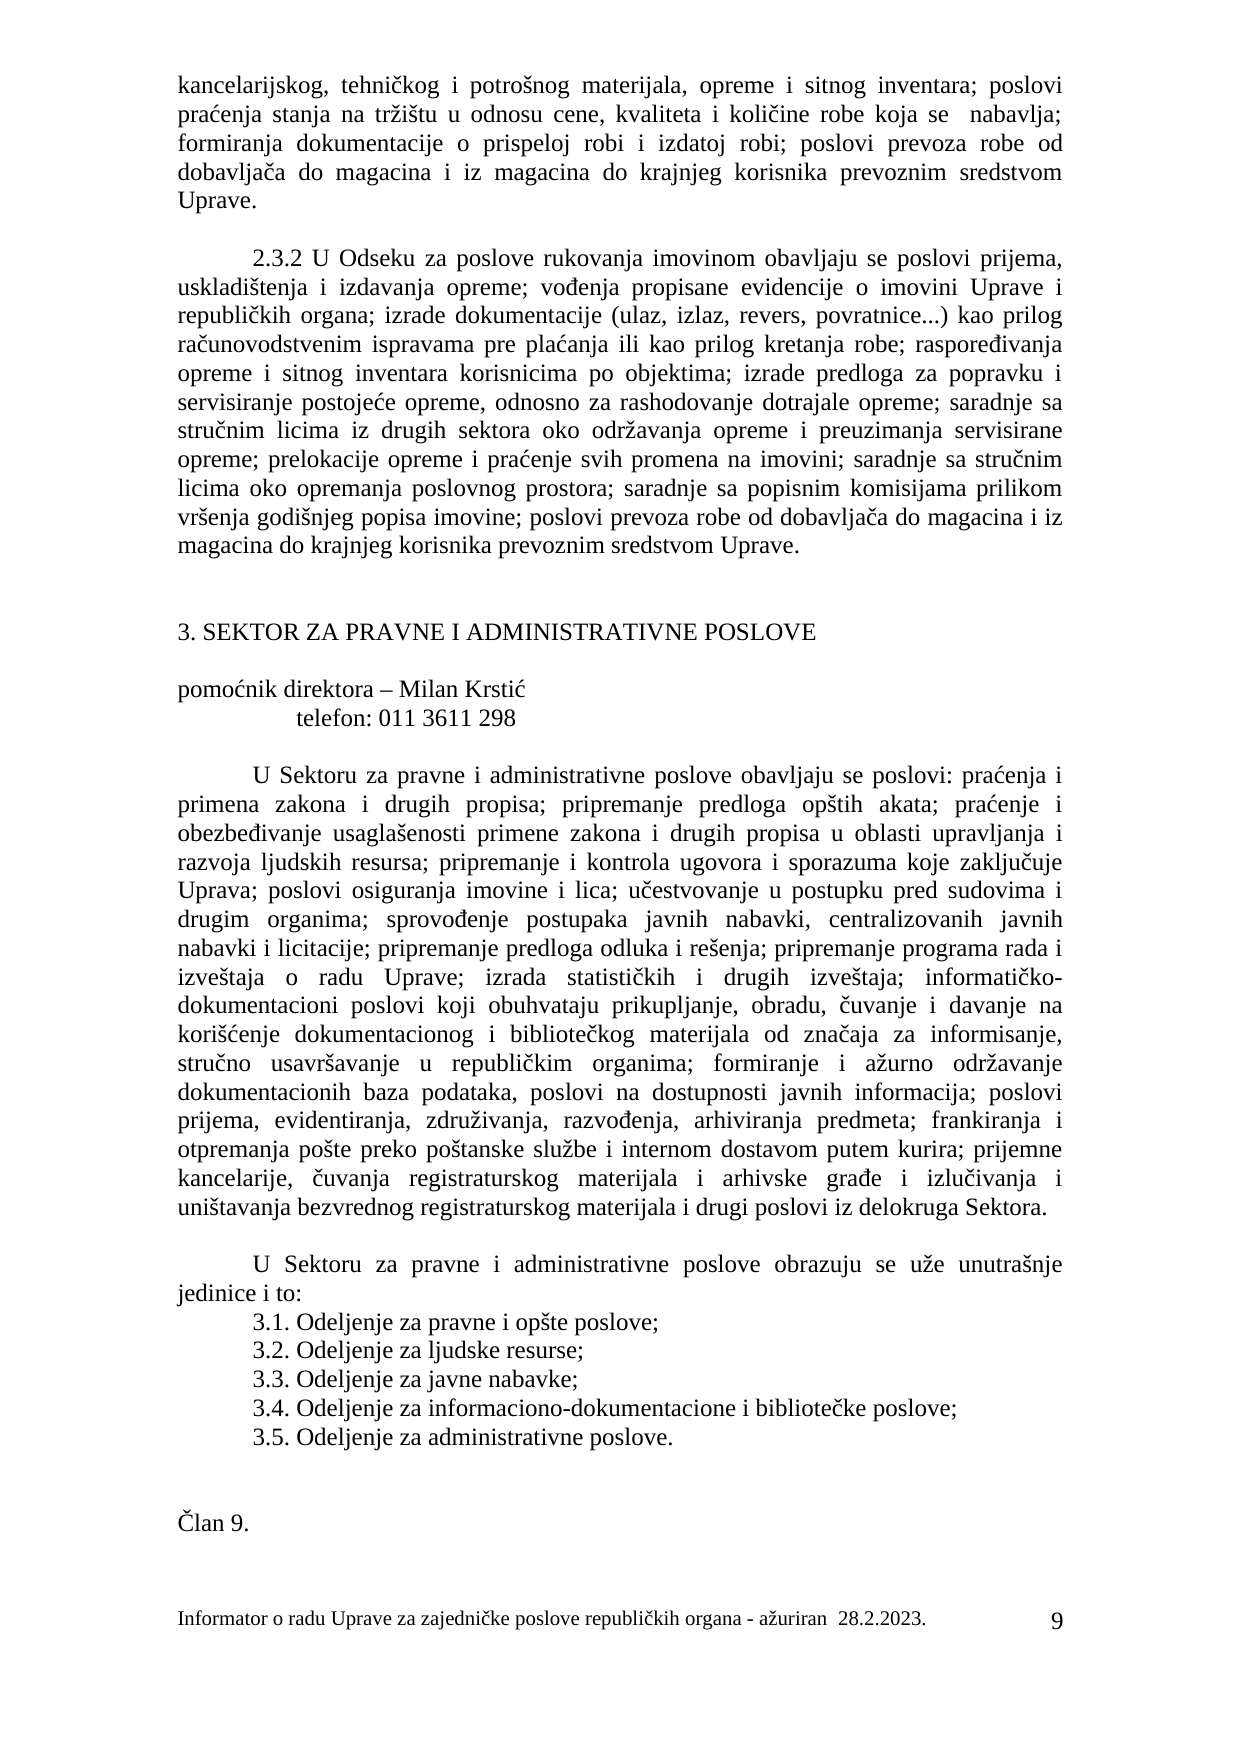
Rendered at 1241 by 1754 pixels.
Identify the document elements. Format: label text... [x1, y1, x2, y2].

subtitle 3.5. Odeljenje za administrativne poslove. [177, 1422, 1063, 1450]
subtitle 3.2. Odeljenje za ljudske resurse; [177, 1335, 1063, 1364]
subtitle U Sektoru za pravne i administrativne poslove obrazuju se uže unutrašnje jedinice i to: [177, 1249, 1063, 1307]
subtitle U Sektoru za pravne i administrativne poslove obavljaju se poslovi: praćenja i primena zakona i drugih propisa; pripremanje predloga opštih akata; praćenje i obezbeđivanje usaglašenosti primene zakona i drugih propisa u oblasti upravljanja i razvoja ljudskih resursa; pripremanje i kontrola ugovora i sporazuma koje zaključuje Uprava; poslovi osiguranja imovine i lica; učestvovanje u postupku pred sudovima i drugim organima; sprovođenje postupaka javnih nabavki, centralizovanih javnih nabavki i licitacije; pripremanje predloga odluka i rešenja; pripremanje programa rada i izveštaja o radu Uprave; izrada statističkih i drugih izveštaja; informatičko-dokumentacioni poslovi koji obuhvataju prikupljanje, obradu, čuvanje i davanje na korišćenje dokumentacionog i bibliotečkog materijala od značaja za informisanje, stručno usavršavanje u republičkim organima; formiranje i ažurno održavanje dokumentacionih baza podataka, poslovi na dostupnosti javnih informacija; poslovi prijema, evidentiranja, združivanja, razvođenja, arhiviranja predmeta; frankiranja i otpremanja pošte preko poštanske službe i internom dostavom putem kurira; prijemne kancelarije, čuvanja registraturskog materijala i arhivske građe i izlučivanja i uništavanja bezvrednog registraturskog materijala i drugi poslovi iz delokruga Sektora. [177, 760, 1063, 1220]
subtitle 2.3.2 U Odseku za poslove rukovanja imovinom obavljaju se poslovi prijema, uskladištenja i izdavanja opreme; vođenja propisane evidencije o imovini Uprave i republičkih organa; izrade dokumentacije (ulaz, izlaz, revers, povratnice...) kao prilog računovodstvenim ispravama pre plaćanja ili kao prilog kretanja robe; raspoređivanja opreme i sitnog inventara korisnicima po objektima; izrade predloga za popravku i servisiranje postojeće opreme, odnosno za rashodovanje dotrajale opreme; saradnje sa stručnim licima iz drugih sektora oko održavanja opreme i preuzimanja servisirane opreme; prelokacije opreme i praćenje svih promena na imovini; saradnje sa stručnim licima oko opremanja poslovnog prostora; saradnje sa popisnim komisijama prilikom vršenja godišnjeg popisa imovine; poslovi prevoza robe od dobavljača do magacina i iz magacina do krajnjeg korisnika prevoznim sredstvom Uprave. [177, 243, 1063, 559]
subtitle 3. SEKTOR ZA PRAVNE I ADMINISTRATIVNE POSLOVE [177, 617, 1063, 645]
subtitle pomoćnik direktora – Milan Krstić [177, 674, 1063, 703]
subtitle 3.1. Odeljenje za pravne i opšte poslove; [177, 1307, 1063, 1335]
subtitle 3.4. Odeljenje za informaciono-dokumentacione i bibliotečke poslove; [177, 1393, 1063, 1422]
subtitle Član 9. [177, 1508, 1063, 1537]
subtitle telefon: 011 3611 298 [177, 703, 1063, 732]
subtitle 3.3. Odeljenje za javne nabavke; [177, 1364, 1063, 1393]
subtitle kancelarijskog, tehničkog i potrošnog materijala, opreme i sitnog inventara; poslovi praćenja stanja na tržištu u odnosu cene, kvaliteta i količine robe koja se nabavlja; formiranja dokumentacije o prispeloj robi i izdatoj robi; poslovi prevoza robe od dobavljača do magacina i iz magacina do krajnjeg korisnika prevoznim sredstvom Uprave. [177, 70, 1063, 214]
